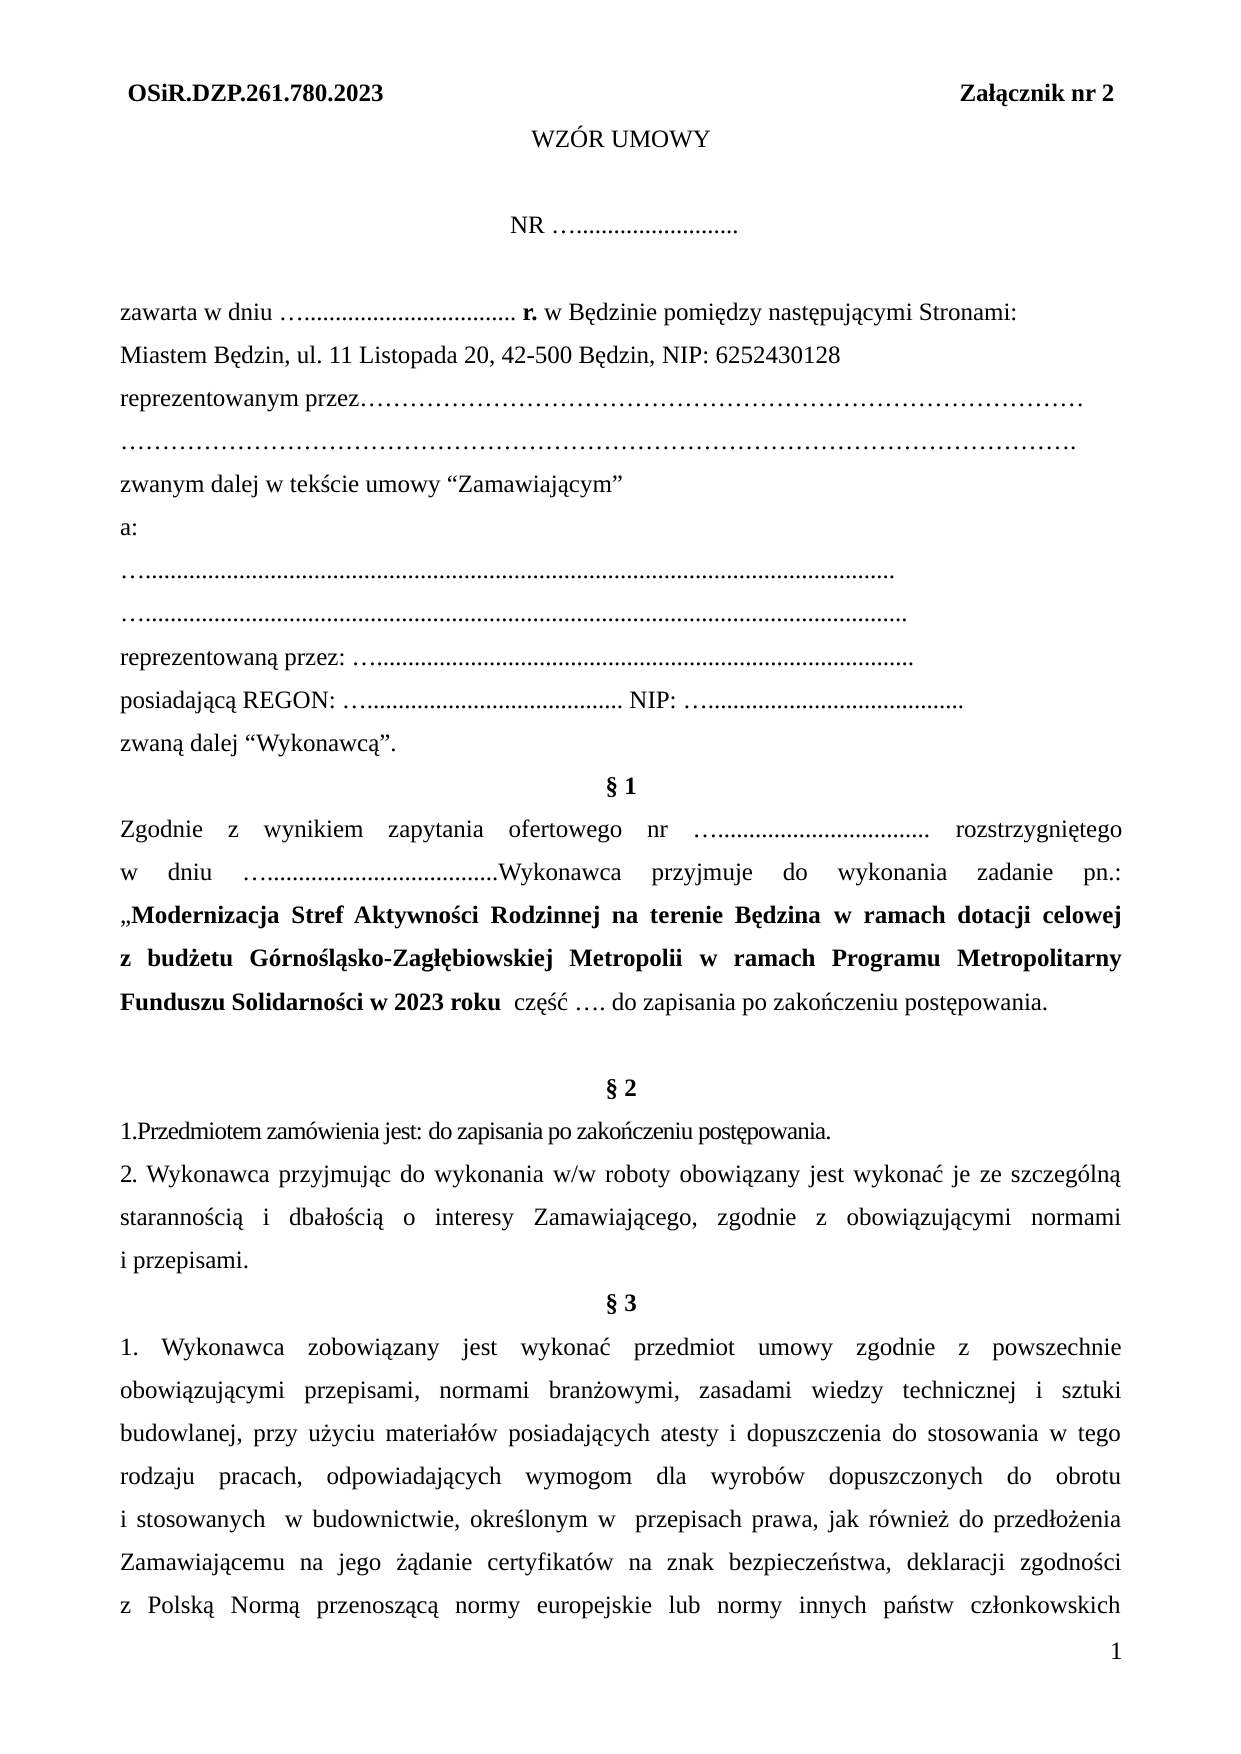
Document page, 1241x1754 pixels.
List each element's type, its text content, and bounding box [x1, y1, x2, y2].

text § 2 [120, 1073, 1122, 1102]
text zawarta w dniu ….................................. r. w Będzinie pomiędzy następującymi Stronami: [120, 297, 1122, 325]
text 1.Przedmiotem zamówienia jest: do zapisania po zakończeniu postępowania. [120, 1116, 1122, 1145]
text reprezentowaną przez: …...................................................................................... [120, 642, 1122, 670]
text zwaną dalej “Wykonawcą”. [120, 728, 1122, 757]
text Miastem Będzin, ul. 11 Listopada 20, 42-500 Będzin, NIP: 6252430128 reprezentowanym przez…………………………………………………………………………… [120, 340, 1122, 412]
text § 3 [120, 1288, 1122, 1317]
text ……………………………………………………………………………………………………. [120, 426, 1122, 455]
text posiadającą REGON: …......................................... NIP: …......................................... [120, 685, 1122, 713]
text a: [120, 512, 1122, 541]
text …........................................................................................................................ [120, 555, 1122, 584]
text NR ….......................... [120, 210, 1122, 239]
text ….......................................................................................................................... [120, 598, 1122, 627]
text 2. Wykonawca przyjmując do wykonania w/w roboty obowiązany jest wykonać je ze szczególną starannością i dbałością o interesy Zamawiającego, zgodnie z obowiązującymi normami i przepisami. [120, 1159, 1122, 1274]
text OSiR.DZP.261.780.2023 Załącznik nr 2 [120, 74, 1122, 107]
text 1. Wykonawca zobowiązany jest wykonać przedmiot umowy zgodnie z powszechnie obowiązującymi przepisami, normami branżowymi, zasadami wiedzy technicznej i sztuki budowlanej, przy użyciu materiałów posiadających atesty i dopuszczenia do stosowania w tego rodzaju pracach, odpowiadających wymogom dla wyrobów dopuszczonych do obrotu i stosowanych w budownictwie, określonym w przepisach prawa, jak również do przedłożenia Zamawiającemu na jego żądanie certyfikatów na znak bezpieczeństwa, deklaracji zgodności z Polską Normą przenoszącą normy europejskie lub normy innych państw członkowskich [120, 1332, 1122, 1619]
text § 1 [120, 771, 1122, 800]
text Zgodnie z wynikiem zapytania ofertowego nr ….................................. rozstrzygniętego w dniu ….....................................Wykonawca przyjmuje do wykonania zadanie pn.: „Modernizacja Stref Aktywności Rodzinnej na terenie Będzina w ramach dotacji celowej z budżetu Górnośląsko-Zagłębiowskiej Metropolii w ramach Programu Metropolitarny Funduszu Solidarności w 2023 roku część …. do zapisania po zakończeniu postępowania. [120, 814, 1122, 1015]
text zwanym dalej w tekście umowy “Zamawiającym” [120, 469, 1122, 498]
text WZÓR UMOWY [120, 124, 1122, 153]
